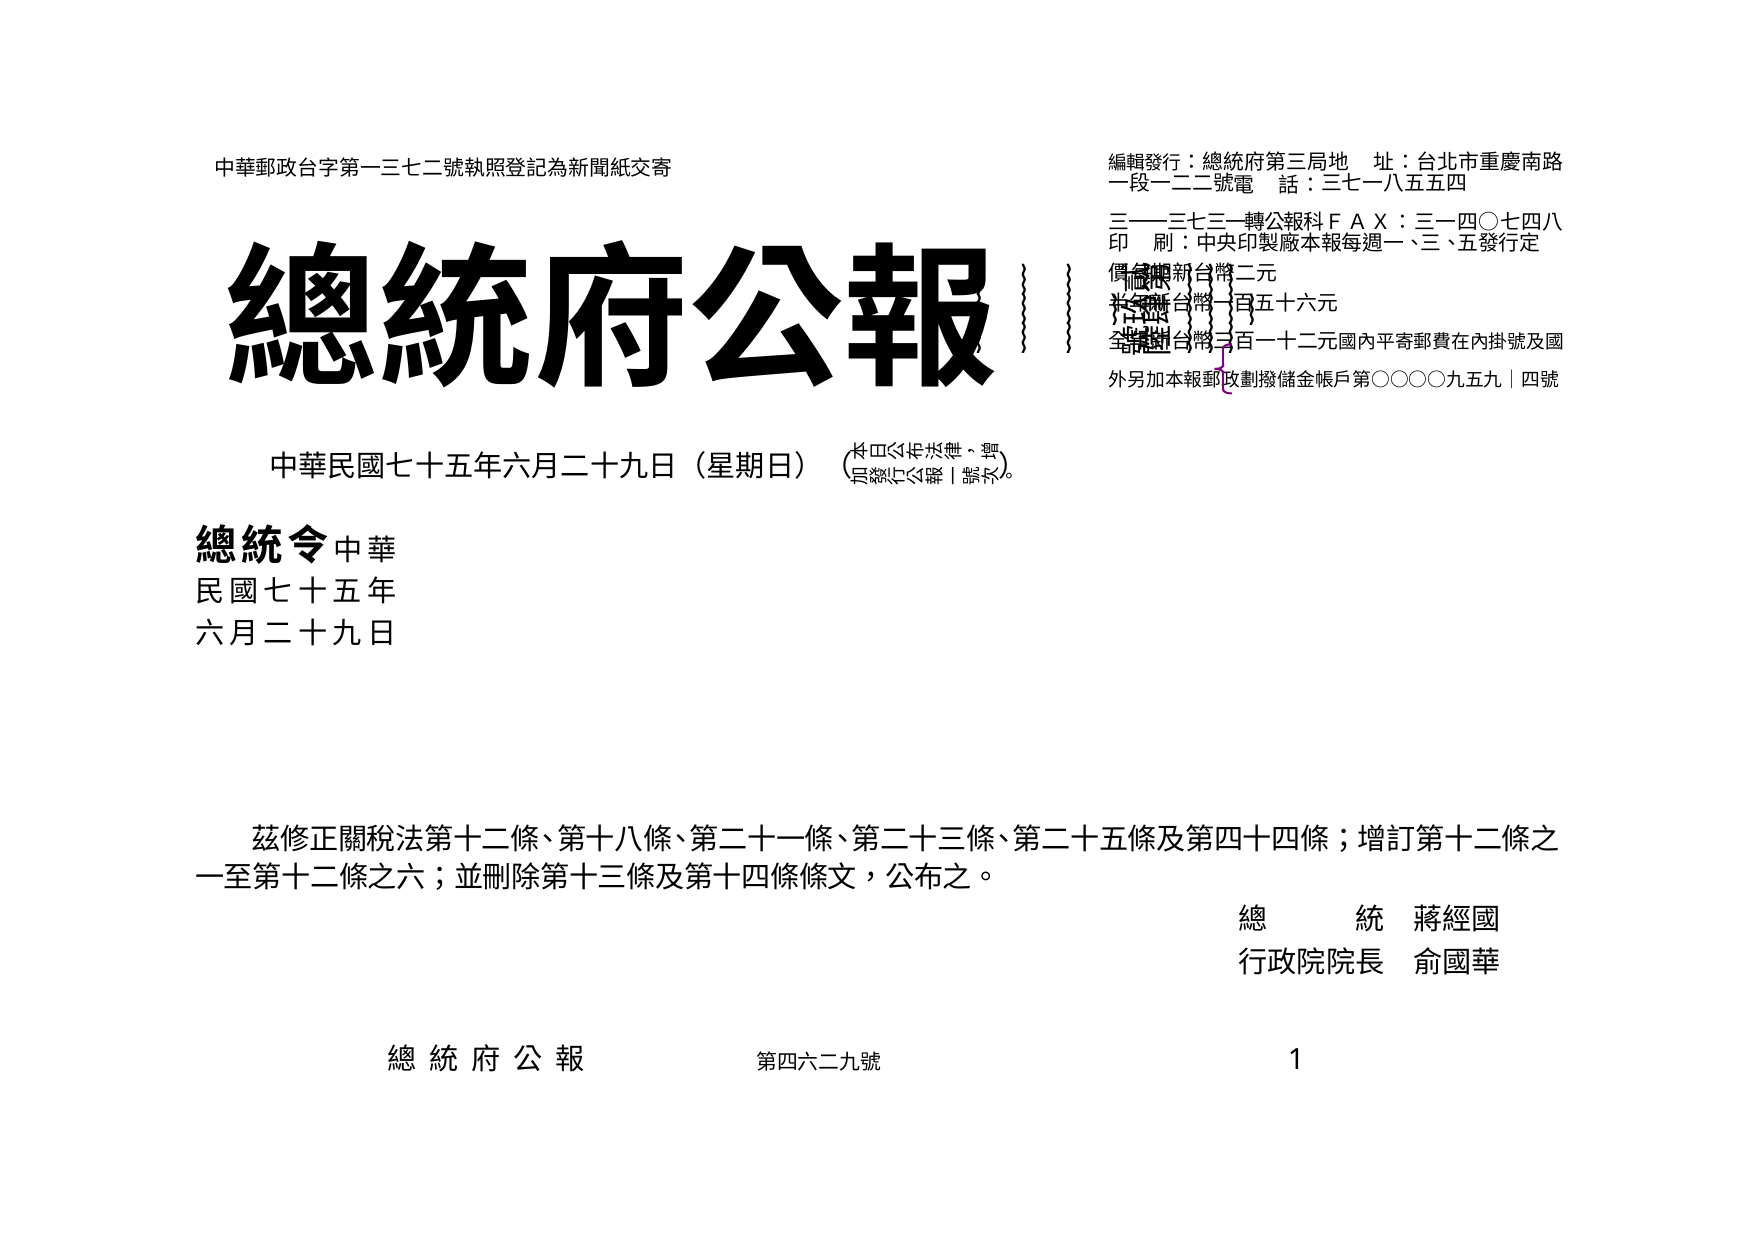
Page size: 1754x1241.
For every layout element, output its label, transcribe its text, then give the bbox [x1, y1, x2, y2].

table_header 總統令中華民國七十五年六月二十九日 [192, 502, 399, 819]
table_header [399, 502, 986, 819]
text 行政院院長 俞國華 [195, 942, 1501, 979]
text 總 統 蔣經國 [195, 899, 1501, 937]
text 茲修正關稅法第十二條、第十八條、第二十一條、第二十三條、第二十五條及第四十四條；增訂第十二條之一至第十二條之六；並刪除第十三條及第十四條條文，公布之。 [195, 819, 1559, 894]
